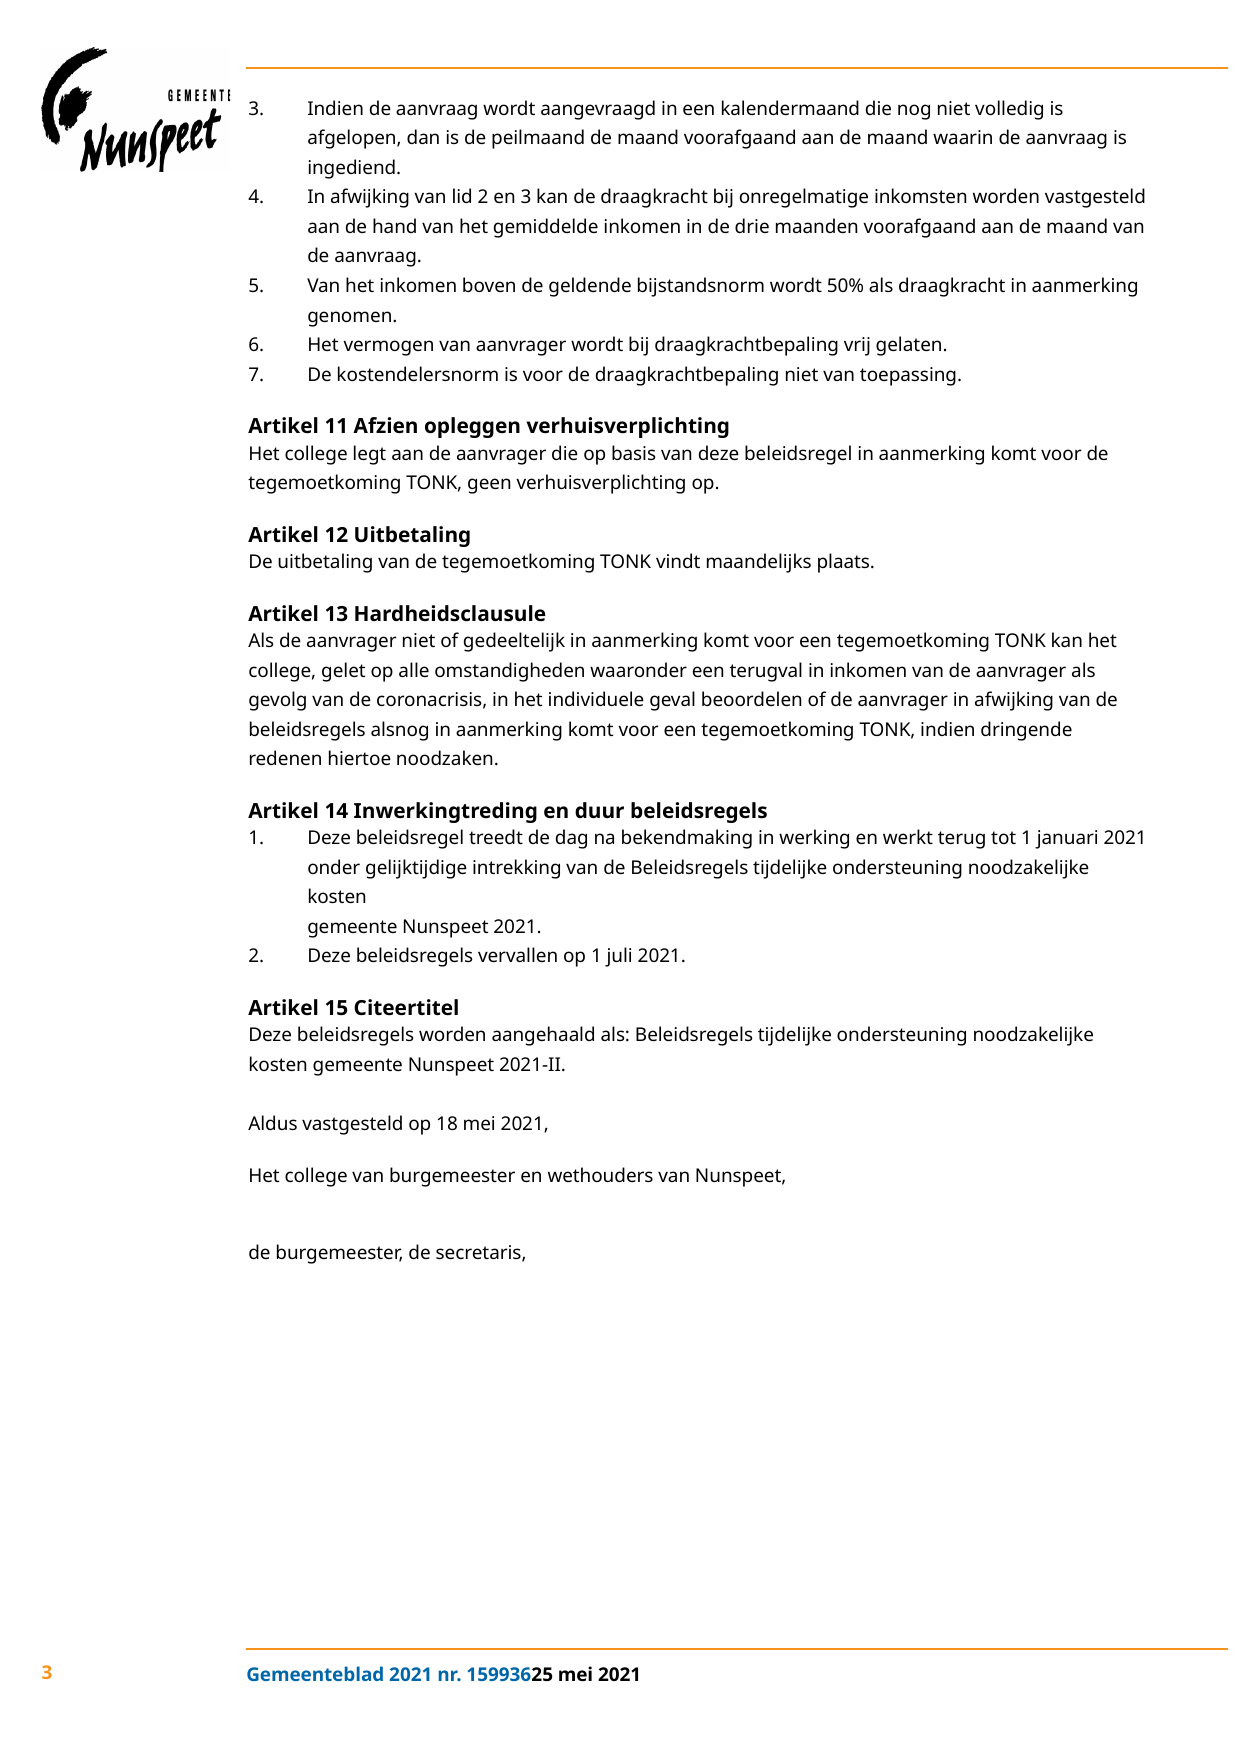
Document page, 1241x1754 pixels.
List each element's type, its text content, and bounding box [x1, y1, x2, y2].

text Aldus vastgesteld op 18 mei 2021, [248, 1110, 1152, 1136]
list Indien de aanvraag wordt aangevraagd in een kalendermaand die nog niet volledig is [248, 95, 1152, 121]
list onder gelijktijdige intrekking van de Beleidsregels tijdelijke ondersteuning noodzakelijke kosten [248, 854, 1152, 909]
list In afwijking van lid 2 en 3 kan de draagkracht bij onregelmatige inkomsten worden vastgesteld [248, 183, 1152, 209]
list Deze beleidsregels vervallen op 1 juli 2021. [248, 943, 1152, 968]
text Artikel 14 Inwerkingtreding en duur beleidsregels [248, 796, 1152, 824]
text Artikel 12 Uitbetaling [248, 520, 1152, 548]
picture [41, 47, 231, 172]
text Het college legt aan de aanvrager die op basis van deze beleidsregel in aanmerking komt voor de tegemoetkoming TONK, geen verhuisverplichting op. [248, 440, 1152, 495]
list Van het inkomen boven de geldende bijstandsnorm wordt 50% als draagkracht in aanmerking [248, 272, 1152, 298]
list afgelopen, dan is de peilmaand de maand voorafgaand aan de maand waarin de aanvraag is [248, 124, 1152, 150]
text Het college van burgemeester en wethouders van Nunspeet, [248, 1162, 1152, 1187]
text De uitbetaling van de tegemoetkoming TONK vindt maandelijks plaats. [248, 548, 1152, 574]
list gemeente Nunspeet 2021. [248, 913, 1152, 939]
list de aanvraag. [248, 243, 1152, 268]
list De kostendelersnorm is voor de draagkrachtbepaling niet van toepassing. [248, 361, 1152, 387]
list aan de hand van het gemiddelde inkomen in de drie maanden voorafgaand aan de maand van [248, 213, 1152, 239]
text Artikel 11 Afzien opleggen verhuisverplichting [248, 411, 1152, 440]
list Het vermogen van aanvrager wordt bij draagkrachtbepaling vrij gelaten. [248, 331, 1152, 357]
list Deze beleidsregel treedt de dag na bekendmaking in werking en werkt terug tot 1 januari 2021 [248, 824, 1152, 850]
list genomen. [248, 302, 1152, 328]
text Artikel 15 Citeertitel [248, 993, 1152, 1022]
text de burgemeester, de secretaris, [248, 1239, 1152, 1265]
text Deze beleidsregels worden aangehaald als: Beleidsregels tijdelijke ondersteuning noodzakelijke kosten gemeente Nunspeet 2021-II. [248, 1022, 1152, 1077]
list ingediend. [248, 154, 1152, 180]
text Artikel 13 Hardheidsclausule [248, 599, 1152, 627]
text Als de aanvrager niet of gedeeltelijk in aanmerking komt voor een tegemoetkoming TONK kan het college, gelet op alle omstandigheden waaronder een terugval in inkomen van de aanvrager als gevolg van de coronacrisis, in het individuele geval beoordelen of de aanvrager in afwijking van de beleidsregels alsnog in aanmerking komt voor een tegemoetkoming TONK, indien dringende redenen hiertoe noodzaken. [248, 627, 1152, 771]
